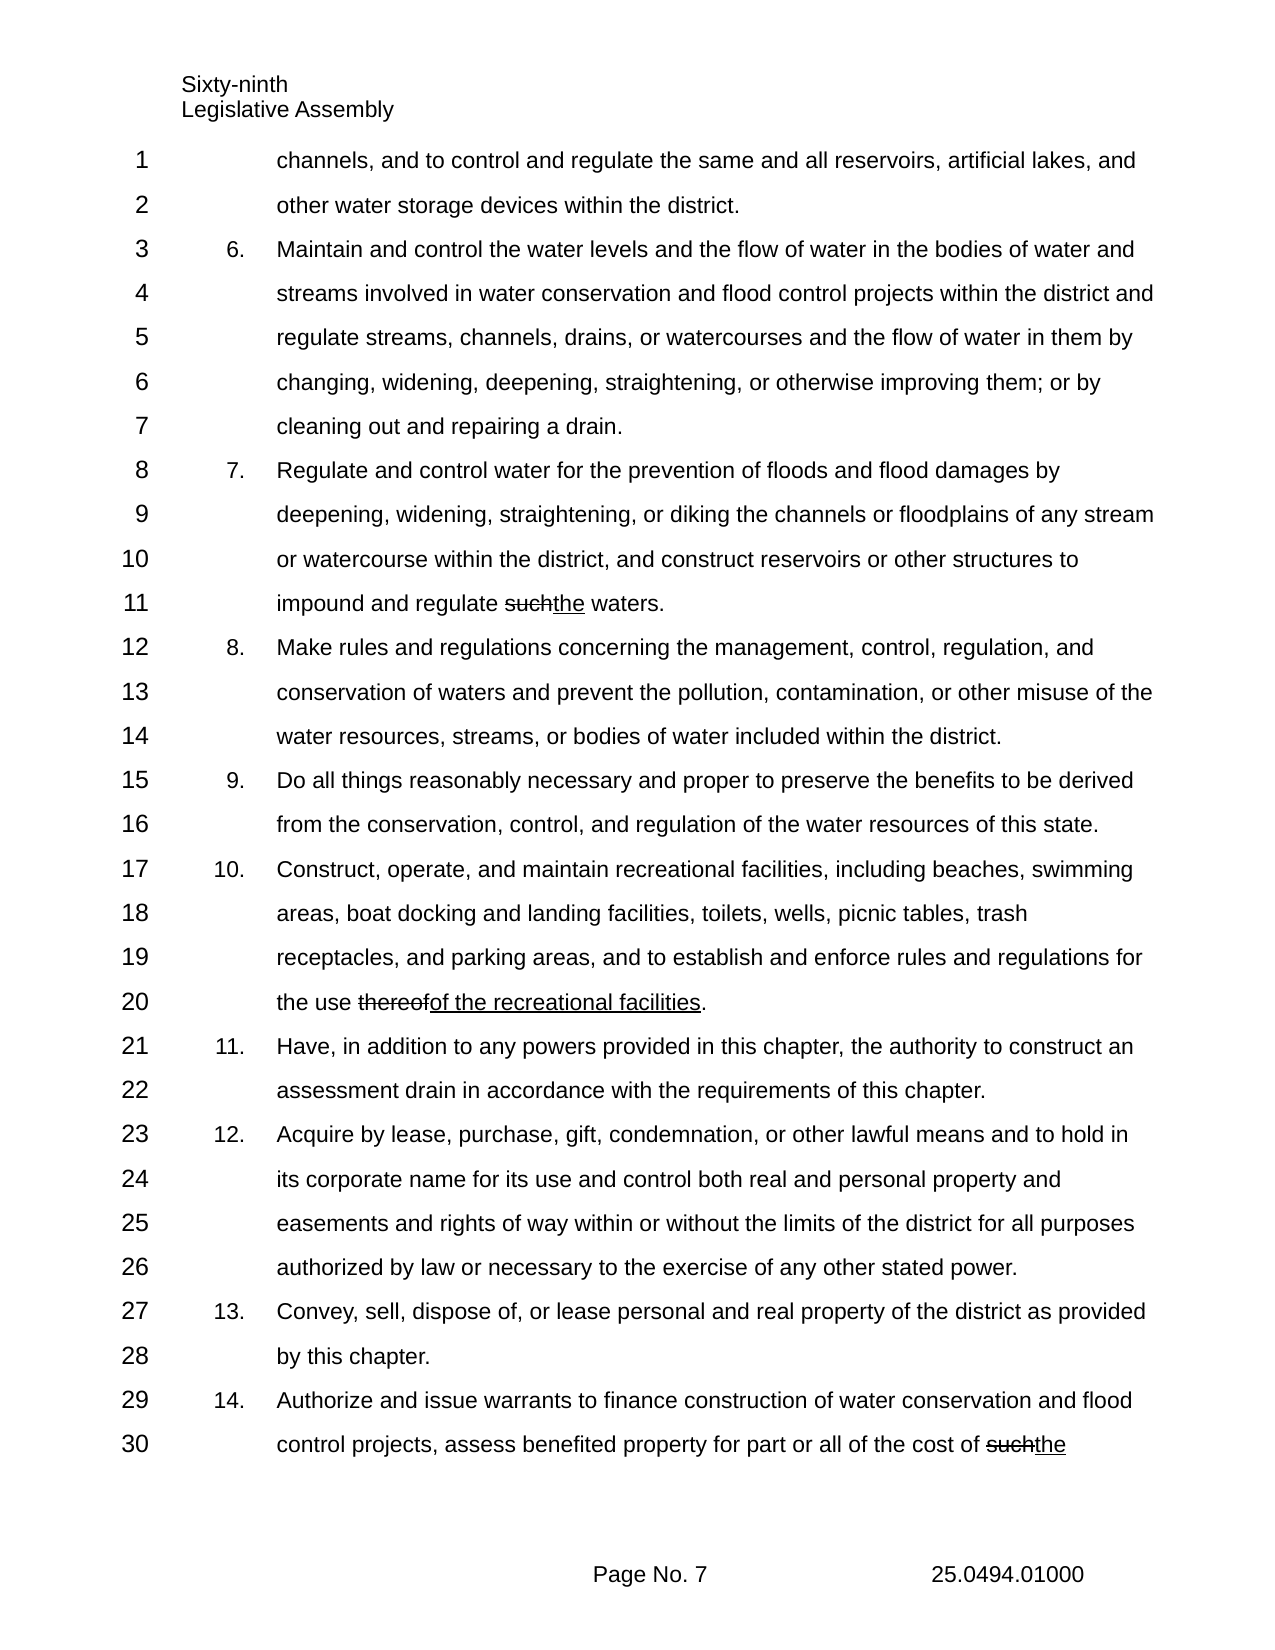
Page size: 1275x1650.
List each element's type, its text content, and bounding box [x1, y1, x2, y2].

text 6. Maintain and control the water levels and the flow of water in the bodies of water and streams involved in water conservation and flood control projects within the district and regulate streams, channels, drains, or watercourses and the flow of water in them by changing, widening, deepening, straightening, or otherwise improving them; or by cleaning out and repairing a drain. [181, 222, 1154, 443]
text 9. Do all things reasonably necessary and proper to preserve the benefits to be derived from the conservation, control, and regulation of the water resources of this state. [181, 753, 1154, 842]
text 10. Construct, operate, and maintain recreational facilities, including beaches, swimming areas, boat docking and landing facilities, toilets, wells, picnic tables, trash receptacles, and parking areas, and to establish and enforce rules and regulations for the use thereofof the recreational facilities. [181, 842, 1154, 1019]
text 8. Make rules and regulations concerning the management, control, regulation, and conservation of waters and prevent the pollution, contamination, or other misuse of the water resources, streams, or bodies of water included within the district. [181, 620, 1154, 753]
text 14. Authorize and issue warrants to finance construction of water conservation and flood control projects, assess benefited property for part or all of the cost of suchthe [181, 1373, 1154, 1461]
text channels, and to control and regulate the same and all reservoirs, artificial lakes, and other water storage devices within the district. [181, 133, 1154, 222]
text 13. Convey, sell, dispose of, or lease personal and real property of the district as provided by this chapter. [181, 1284, 1154, 1373]
text 12. Acquire by lease, purchase, gift, condemnation, or other lawful means and to hold in its corporate name for its use and control both real and personal property and easements and rights of way within or without the limits of the district for all purposes authorized by law or necessary to the exercise of any other stated power. [181, 1107, 1154, 1284]
text 11. Have, in addition to any powers provided in this chapter, the authority to construct an assessment drain in accordance with the requirements of this chapter. [181, 1019, 1154, 1107]
text 7. Regulate and control water for the prevention of floods and flood damages by deepening, widening, straightening, or diking the channels or floodplains of any stream or watercourse within the district, and construct reservoirs or other structures to impound and regulate suchthe waters. [181, 443, 1154, 620]
